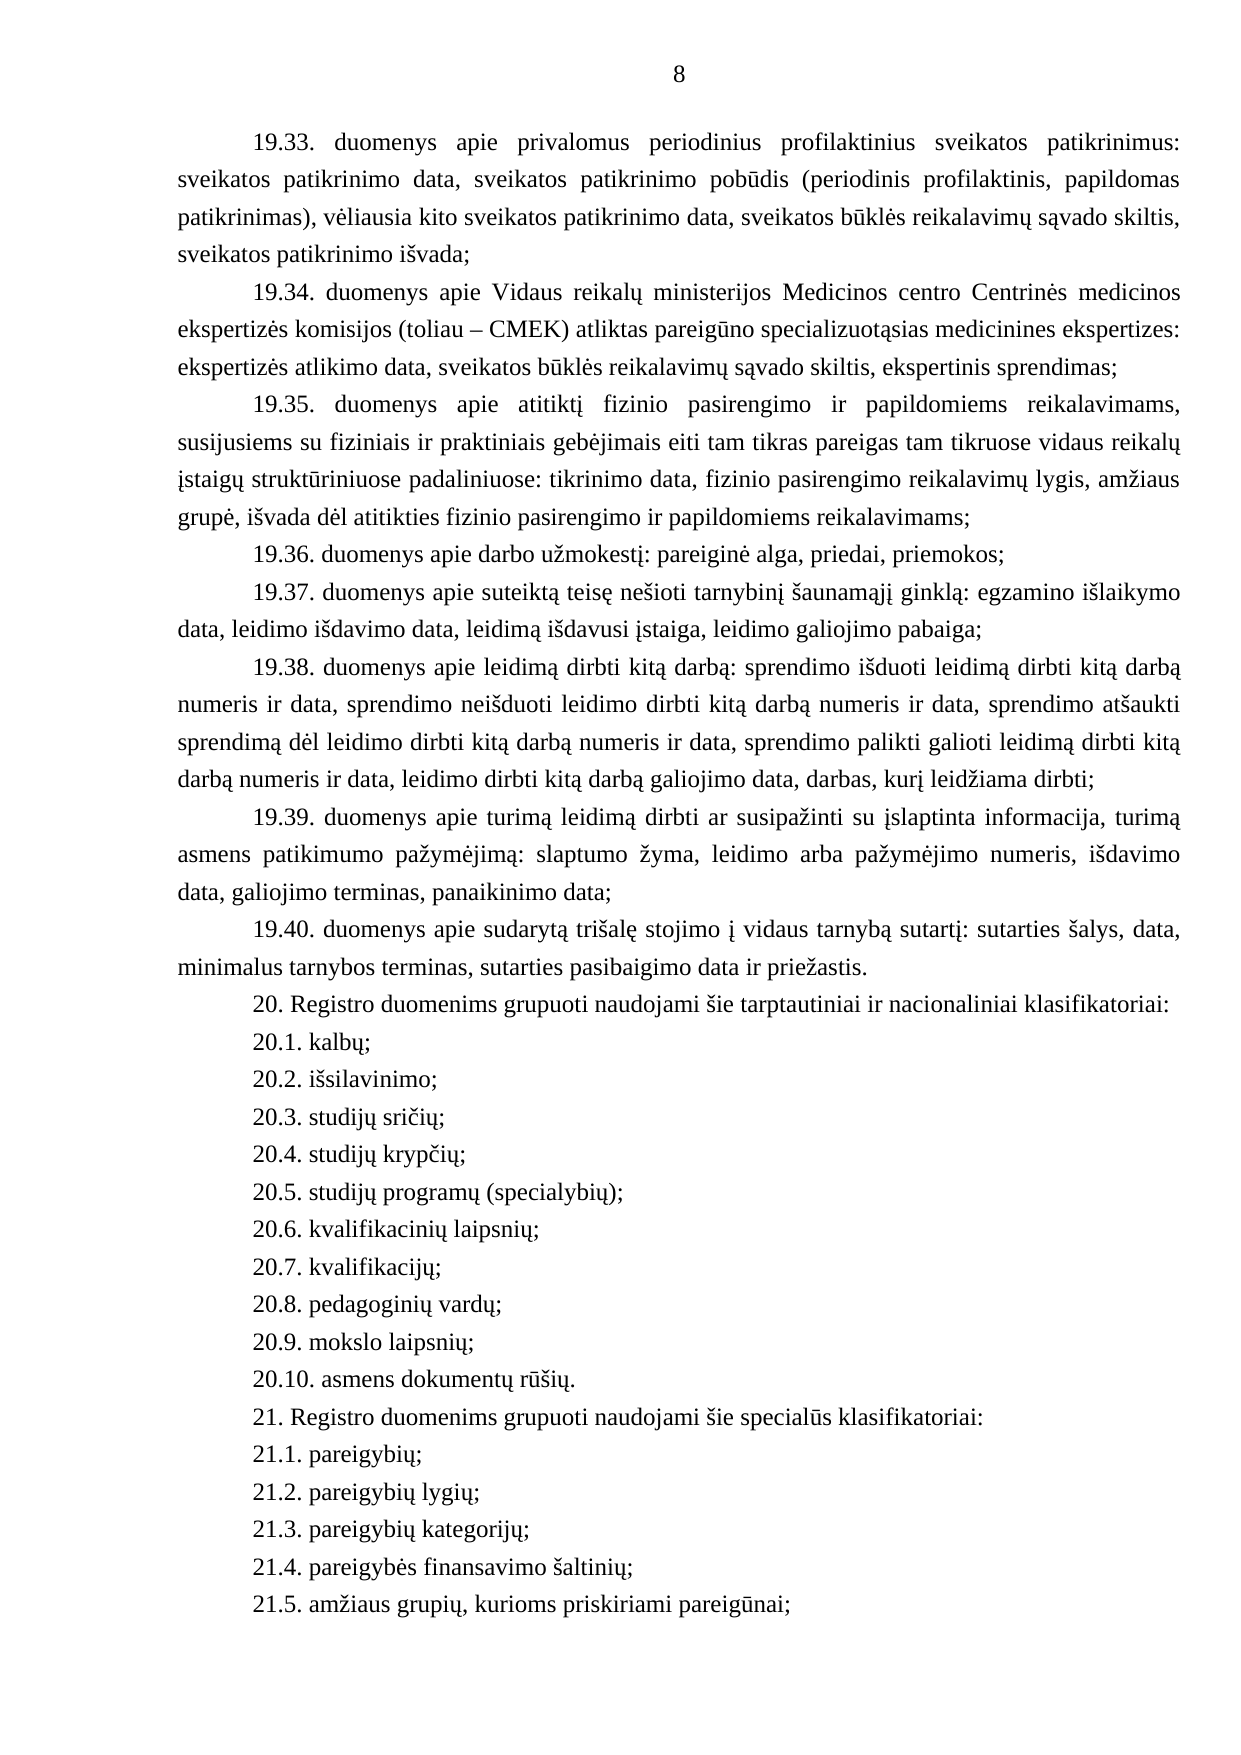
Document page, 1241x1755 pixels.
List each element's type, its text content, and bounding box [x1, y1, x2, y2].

text 21.5. amžiaus grupių, kurioms priskiriami pareigūnai; [177, 1581, 1181, 1618]
text 20.6. kvalifikacinių laipsnių; [177, 1206, 1181, 1243]
text 19.37. duomenys apie suteiktą teisę nešioti tarnybinį šaunamąjį ginklą: egzamino išlaikymo data, leidimo išdavimo data, leidimą išdavusi įstaiga, leidimo galiojimo pabaiga; [177, 568, 1181, 643]
text 20. Registro duomenims grupuoti naudojami šie tarptautiniai ir nacionaliniai klasifikatoriai: [177, 981, 1181, 1018]
text 19.33. duomenys apie privalomus periodinius profilaktinius sveikatos patikrinimus: sveikatos patikrinimo data, sveikatos patikrinimo pobūdis (periodinis profilaktinis, papildomas patikrinimas), vėliausia kito sveikatos patikrinimo data, sveikatos būklės reikalavimų sąvado skiltis, sveikatos patikrinimo išvada; [177, 118, 1181, 268]
text 19.36. duomenys apie darbo užmokestį: pareiginė alga, priedai, priemokos; [177, 531, 1181, 568]
text 21.4. pareigybės finansavimo šaltinių; [177, 1543, 1181, 1581]
text 21. Registro duomenims grupuoti naudojami šie specialūs klasifikatoriai: [177, 1393, 1181, 1431]
text 21.3. pareigybių kategorijų; [177, 1506, 1181, 1543]
text 19.35. duomenys apie atitiktį fizinio pasirengimo ir papildomiems reikalavimams, susijusiems su fiziniais ir praktiniais gebėjimais eiti tam tikras pareigas tam tikruose vidaus reikalų įstaigų struktūriniuose padaliniuose: tikrinimo data, fizinio pasirengimo reikalavimų lygis, amžiaus grupė, išvada dėl atitikties fizinio pasirengimo ir papildomiems reikalavimams; [177, 381, 1181, 531]
text 20.7. kvalifikacijų; [177, 1243, 1181, 1281]
text 21.2. pareigybių lygių; [177, 1468, 1181, 1506]
text 19.38. duomenys apie leidimą dirbti kitą darbą: sprendimo išduoti leidimą dirbti kitą darbą numeris ir data, sprendimo neišduoti leidimo dirbti kitą darbą numeris ir data, sprendimo atšaukti sprendimą dėl leidimo dirbti kitą darbą numeris ir data, sprendimo palikti galioti leidimą dirbti kitą darbą numeris ir data, leidimo dirbti kitą darbą galiojimo data, darbas, kurį leidžiama dirbti; [177, 643, 1181, 793]
text 20.10. asmens dokumentų rūšių. [177, 1356, 1181, 1393]
text 20.8. pedagoginių vardų; [177, 1281, 1181, 1318]
text 21.1. pareigybių; [177, 1431, 1181, 1468]
text 19.34. duomenys apie Vidaus reikalų ministerijos Medicinos centro Centrinės medicinos ekspertizės komisijos (toliau – CMEK) atliktas pareigūno specializuotąsias medicinines ekspertizes: ekspertizės atlikimo data, sveikatos būklės reikalavimų sąvado skiltis, ekspertinis sprendimas; [177, 268, 1181, 381]
text 20.1. kalbų; [177, 1018, 1181, 1056]
text 19.39. duomenys apie turimą leidimą dirbti ar susipažinti su įslaptinta informacija, turimą asmens patikimumo pažymėjimą: slaptumo žyma, leidimo arba pažymėjimo numeris, išdavimo data, galiojimo terminas, panaikinimo data; [177, 793, 1181, 906]
text 20.5. studijų programų (specialybių); [177, 1168, 1181, 1206]
text 20.2. išsilavinimo; [177, 1056, 1181, 1093]
text 19.40. duomenys apie sudarytą trišalę stojimo į vidaus tarnybą sutartį: sutarties šalys, data, minimalus tarnybos terminas, sutarties pasibaigimo data ir priežastis. [177, 906, 1181, 981]
text 20.4. studijų krypčių; [177, 1131, 1181, 1168]
text 20.3. studijų sričių; [177, 1093, 1181, 1131]
text 20.9. mokslo laipsnių; [177, 1318, 1181, 1356]
